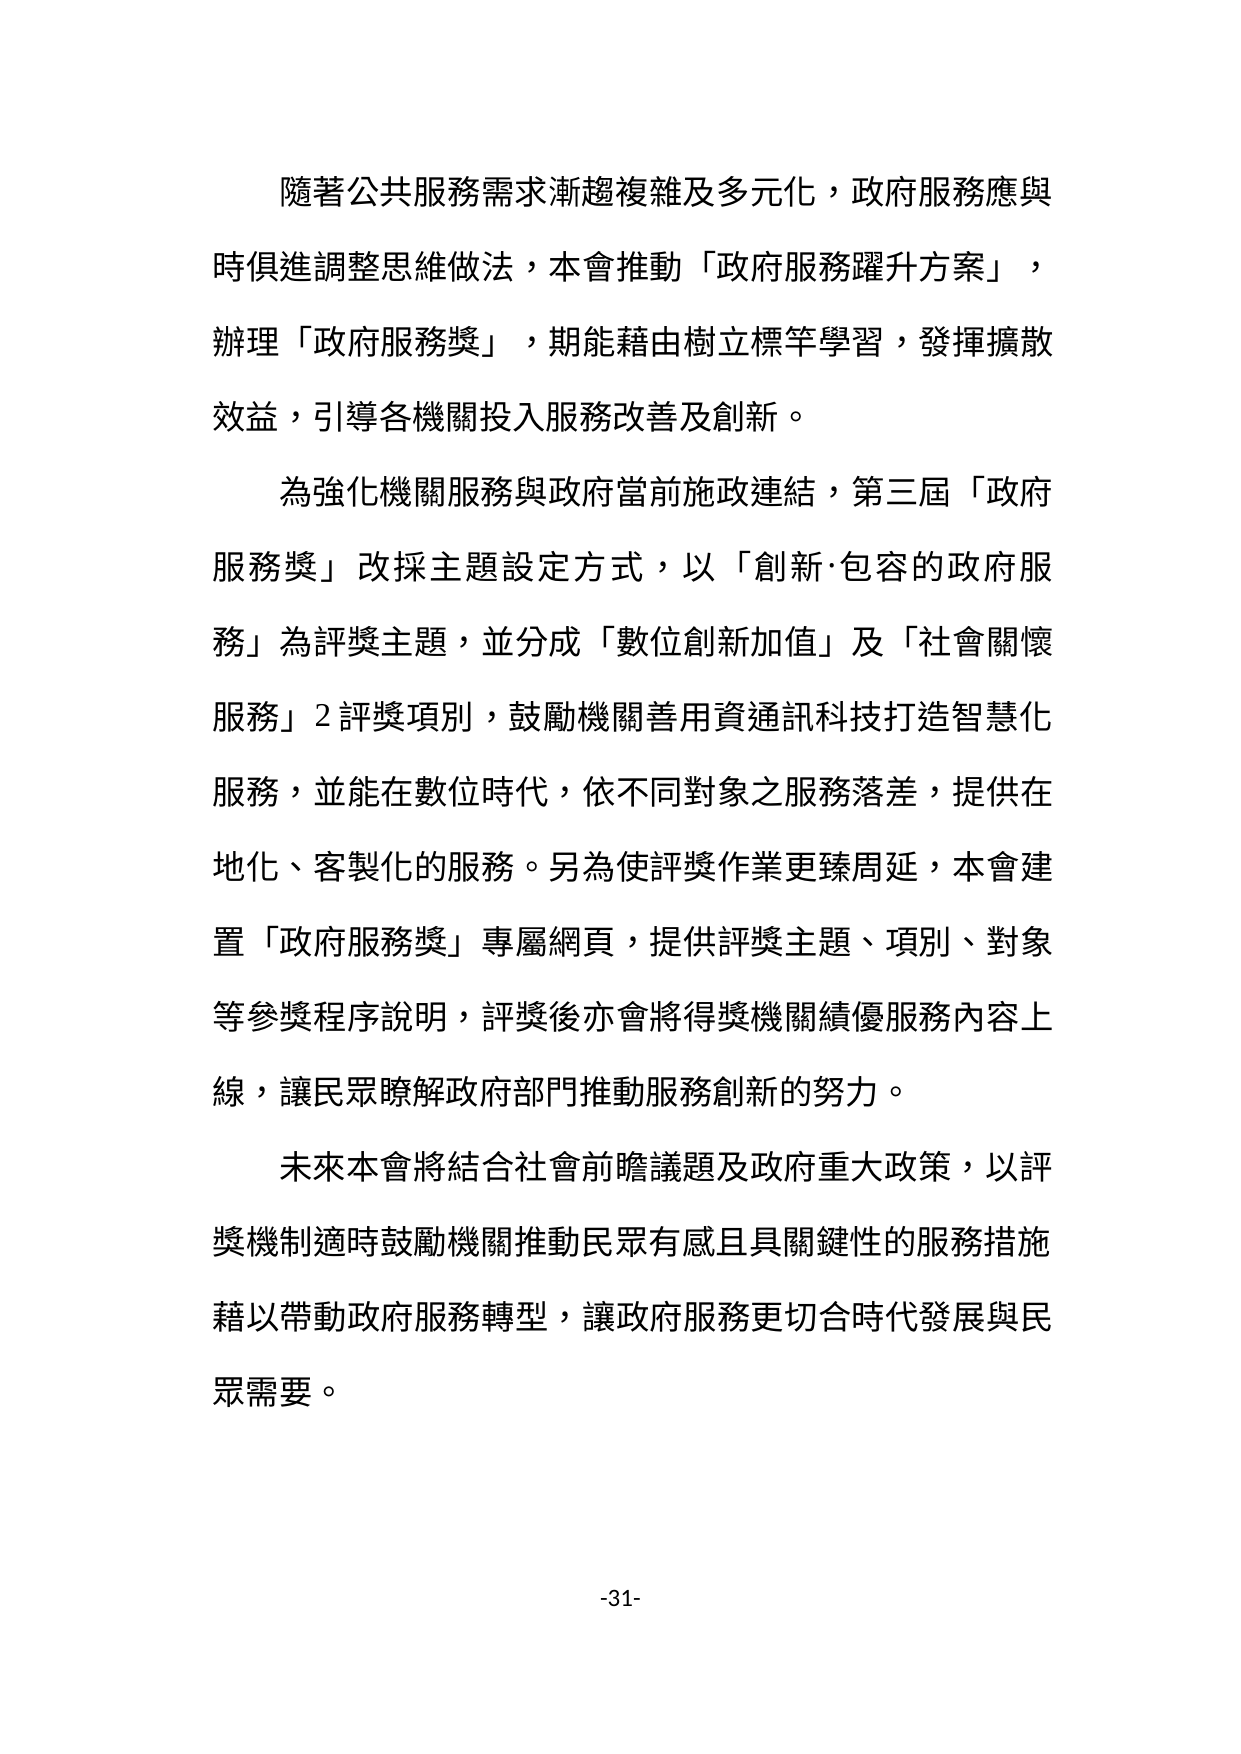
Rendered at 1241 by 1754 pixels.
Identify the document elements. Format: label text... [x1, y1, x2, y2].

text 隨著公共服務需求漸趨複雜及多元化，政府服務應與時俱進調整思維做法，本會推動「政府服務躍升方案」，辦理「政府服務獎」，期能藉由樹立標竿學習，發揮擴散效益，引導各機關投入服務改善及創新。 [212, 152, 1053, 452]
text 為強化機關服務與政府當前施政連結，第三屆「政府服務獎」改採主題設定方式，以「創新·包容的政府服務」為評獎主題，並分成「數位創新加值」及「社會關懷服務」2評獎項別，鼓勵機關善用資通訊科技打造智慧化服務，並能在數位時代，依不同對象之服務落差，提供在地化、客製化的服務。另為使評獎作業更臻周延，本會建置「政府服務獎」專屬網頁，提供評獎主題、項別、對象等參獎程序說明，評獎後亦會將得獎機關績優服務內容上線，讓民眾瞭解政府部門推動服務創新的努力。 [212, 452, 1053, 1127]
text 未來本會將結合社會前瞻議題及政府重大政策，以評獎機制適時鼓勵機關推動民眾有感且具關鍵性的服務措施，藉以帶動政府服務轉型，讓政府服務更切合時代發展與民眾需要。 [212, 1127, 1053, 1427]
